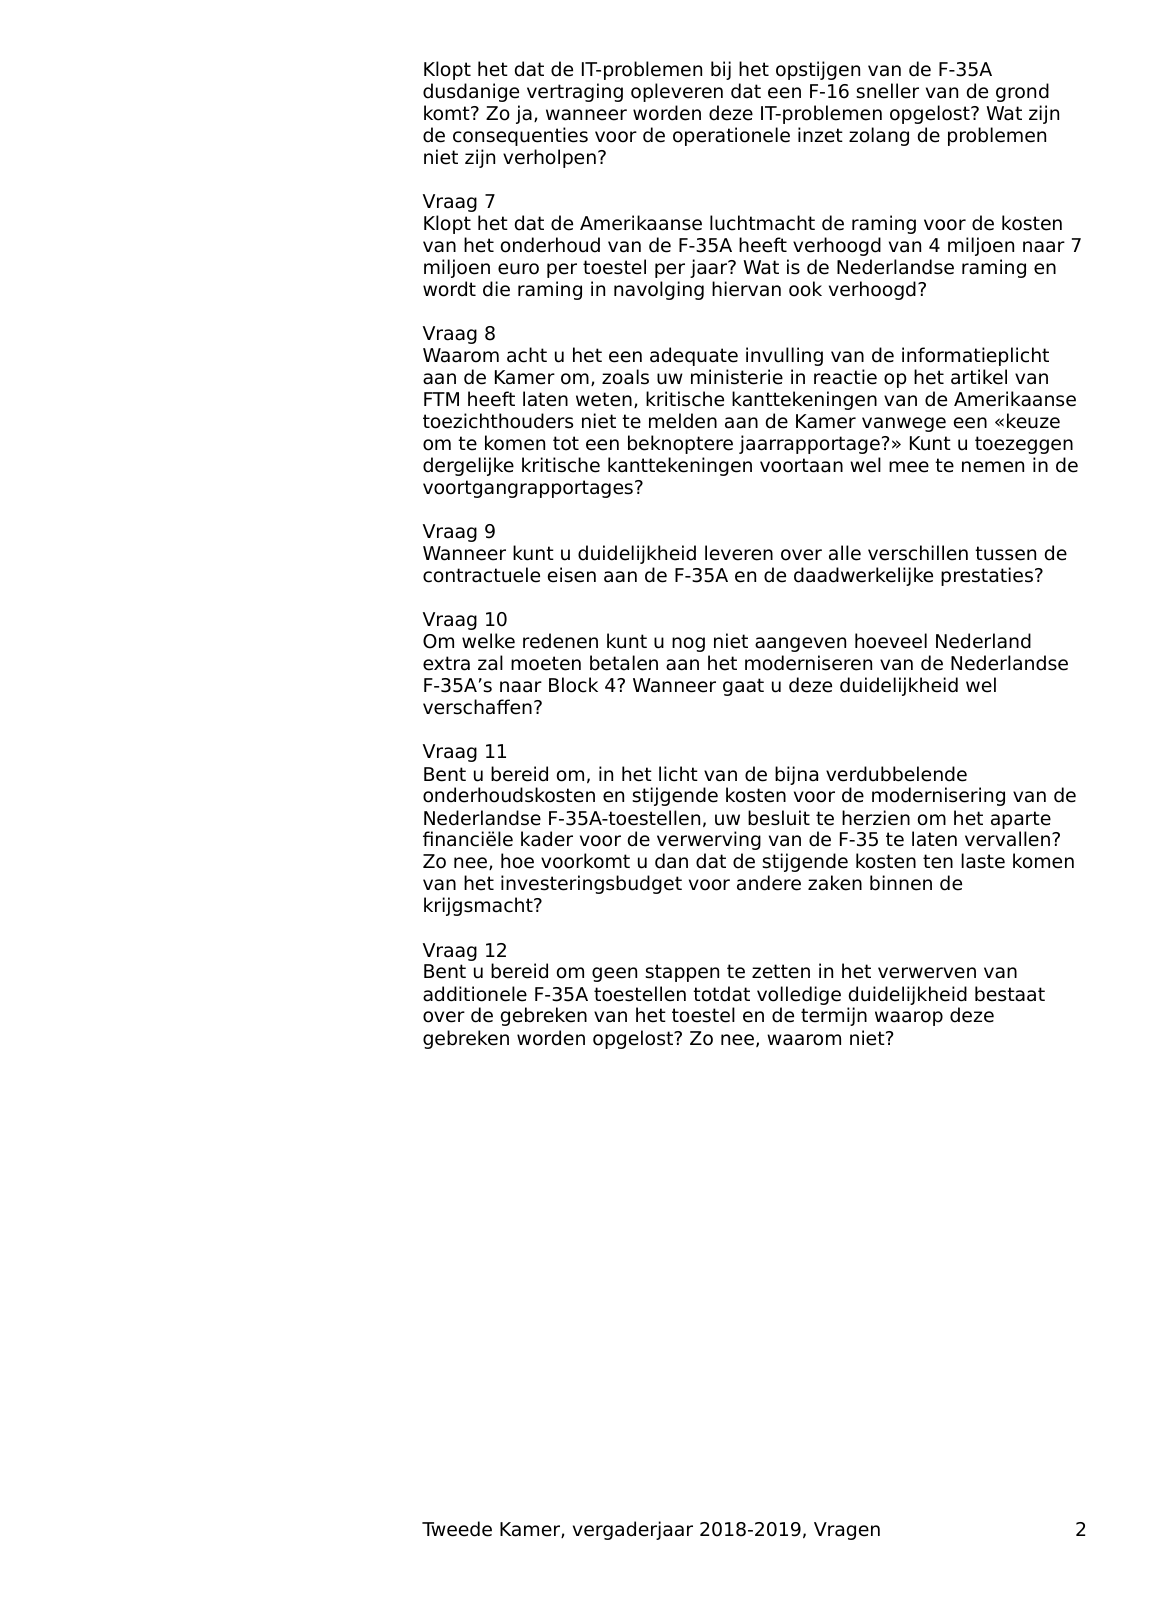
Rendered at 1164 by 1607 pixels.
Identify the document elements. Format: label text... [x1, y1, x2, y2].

text Wanneer kunt u duidelijkheid leveren over alle verschillen tussen de contractuele eisen aan de F-35A en de daadwerkelijke prestaties? [422, 543, 1087, 587]
text Vraag 10 [422, 609, 1087, 631]
text Vraag 8 [422, 323, 1087, 345]
text Om welke redenen kunt u nog niet aangeven hoeveel Nederland extra zal moeten betalen aan het moderniseren van de Nederlandse F-35A’s naar Block 4? Wanneer gaat u deze duidelijkheid wel verschaffen? [422, 631, 1087, 719]
text Vraag 7 [422, 191, 1087, 213]
text Vraag 12 [422, 939, 1087, 961]
text Bent u bereid om geen stappen te zetten in het verwerven van additionele F-35A toestellen totdat volledige duidelijkheid bestaat over de gebreken van het toestel en de termijn waarop deze gebreken worden opgelost? Zo nee, waarom niet? [422, 961, 1087, 1049]
text Klopt het dat de Amerikaanse luchtmacht de raming voor de kosten van het onderhoud van de F-35A heeft verhoogd van 4 miljoen naar 7 miljoen euro per toestel per jaar? Wat is de Nederlandse raming en wordt die raming in navolging hiervan ook verhoogd? [422, 213, 1087, 301]
text Waarom acht u het een adequate invulling van de informatieplicht aan de Kamer om, zoals uw ministerie in reactie op het artikel van FTM heeft laten weten, kritische kanttekeningen van de Amerikaanse toezichthouders niet te melden aan de Kamer vanwege een «keuze om te komen tot een beknoptere jaarrapportage?» Kunt u toezeggen dergelijke kritische kanttekeningen voortaan wel mee te nemen in de voortgangrapportages? [422, 345, 1087, 499]
text Bent u bereid om, in het licht van de bijna verdubbelende onderhoudskosten en stijgende kosten voor de modernisering van de Nederlandse F-35A-toestellen, uw besluit te herzien om het aparte financiële kader voor de verwerving van de F-35 te laten vervallen? Zo nee, hoe voorkomt u dan dat de stijgende kosten ten laste komen van het investeringsbudget voor andere zaken binnen de krijgsmacht? [422, 763, 1087, 917]
text Vraag 11 [422, 741, 1087, 763]
text Klopt het dat de IT-problemen bij het opstijgen van de F-35A dusdanige vertraging opleveren dat een F-16 sneller van de grond komt? Zo ja, wanneer worden deze IT-problemen opgelost? Wat zijn de consequenties voor de operationele inzet zolang de problemen niet zijn verholpen? [422, 59, 1087, 169]
text Vraag 9 [422, 521, 1087, 543]
